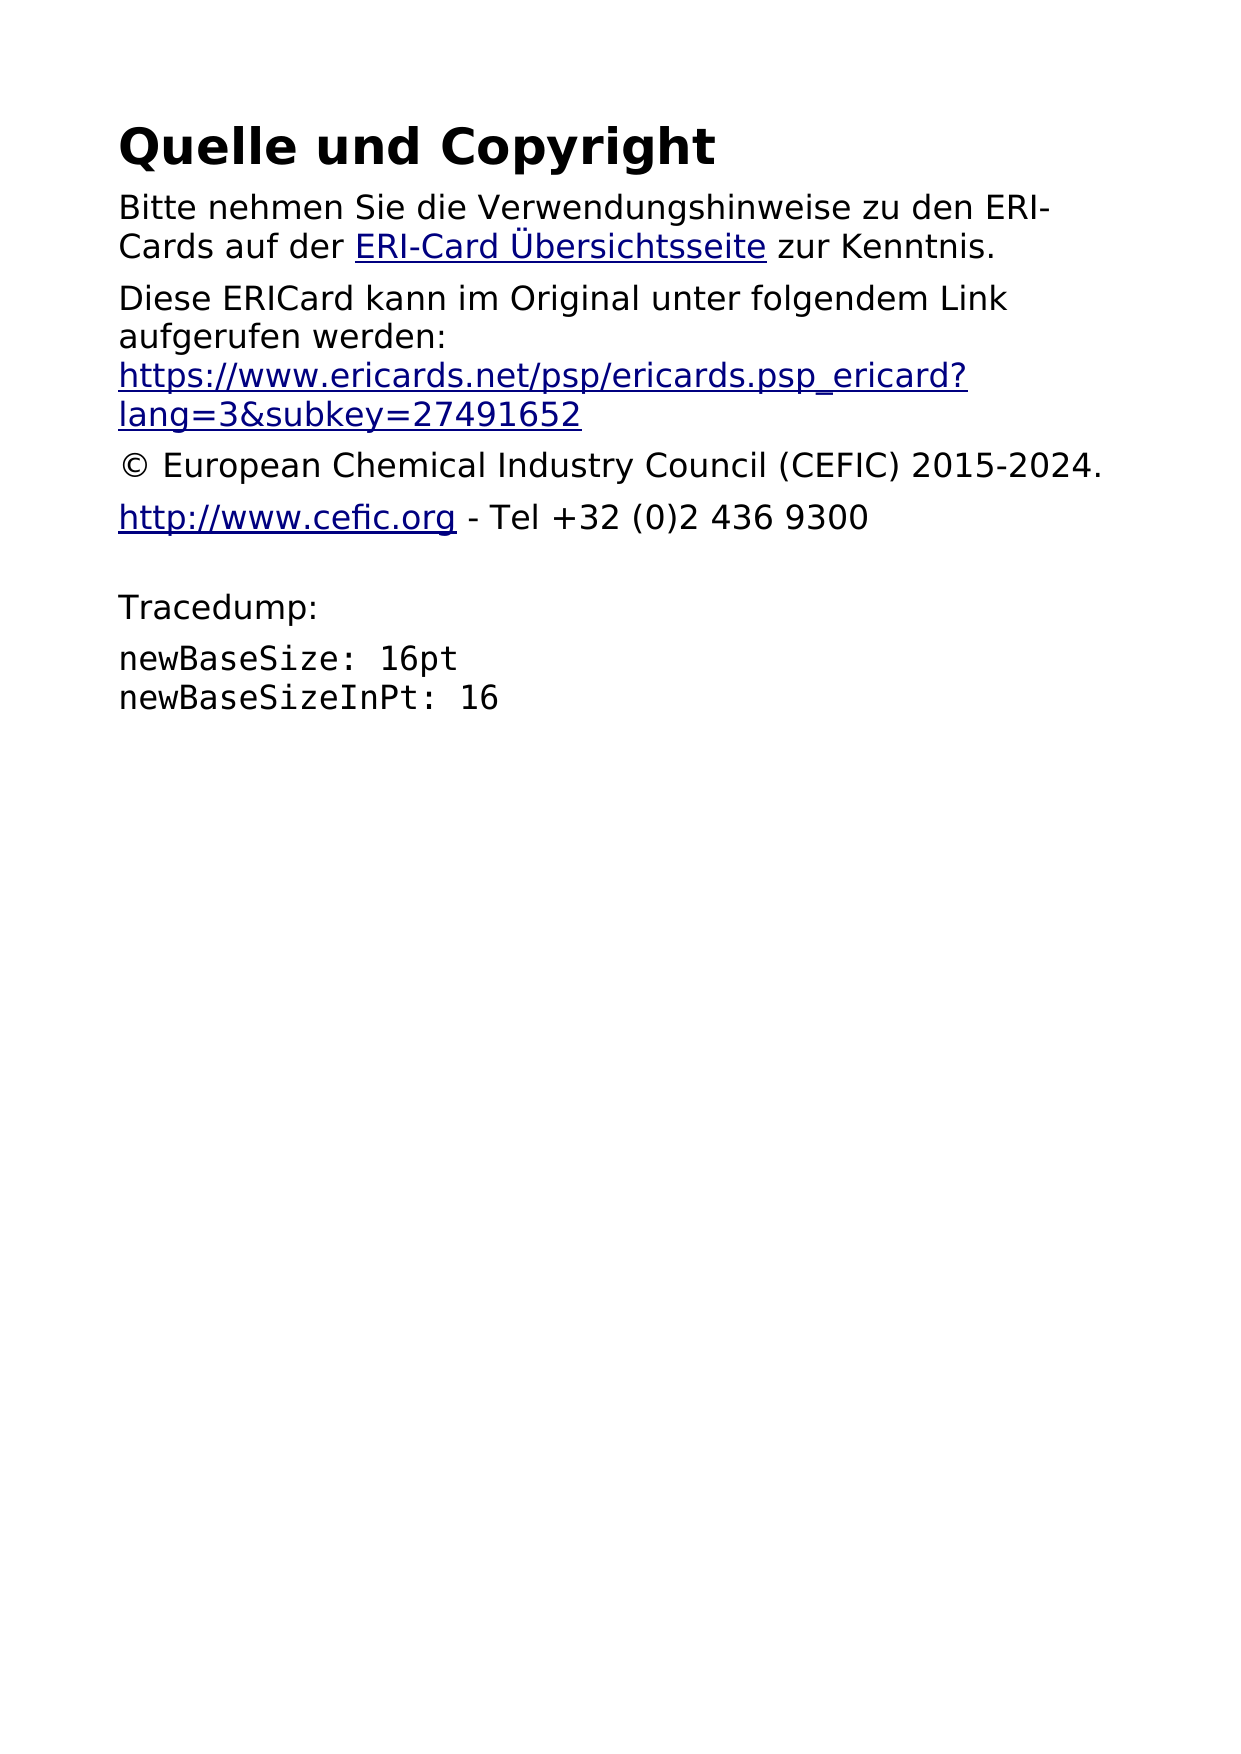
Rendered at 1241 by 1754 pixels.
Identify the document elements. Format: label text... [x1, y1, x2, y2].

text Diese ERICard kann im Original unter folgendem Link aufgerufen werden: https://www.ericards.net/psp/ericards.psp_ericard?lang=3&subkey=27491652 [118, 279, 1122, 434]
text http://www.cefic.org - Tel +32 (0)2 436 9300 [118, 498, 1122, 537]
text Bitte nehmen Sie die Verwendungshinweise zu den ERI-Cards auf der ERI-Card Übersichtsseite zur Kenntnis. [118, 189, 1122, 267]
subtitle Quelle und Copyright [118, 118, 1122, 176]
text newBaseSize: 16pt newBaseSizeInPt: 16 [118, 640, 1122, 718]
text © European Chemical Industry Council (CEFIC) 2015-2024. [118, 447, 1122, 486]
text Tracedump: [118, 550, 1122, 627]
